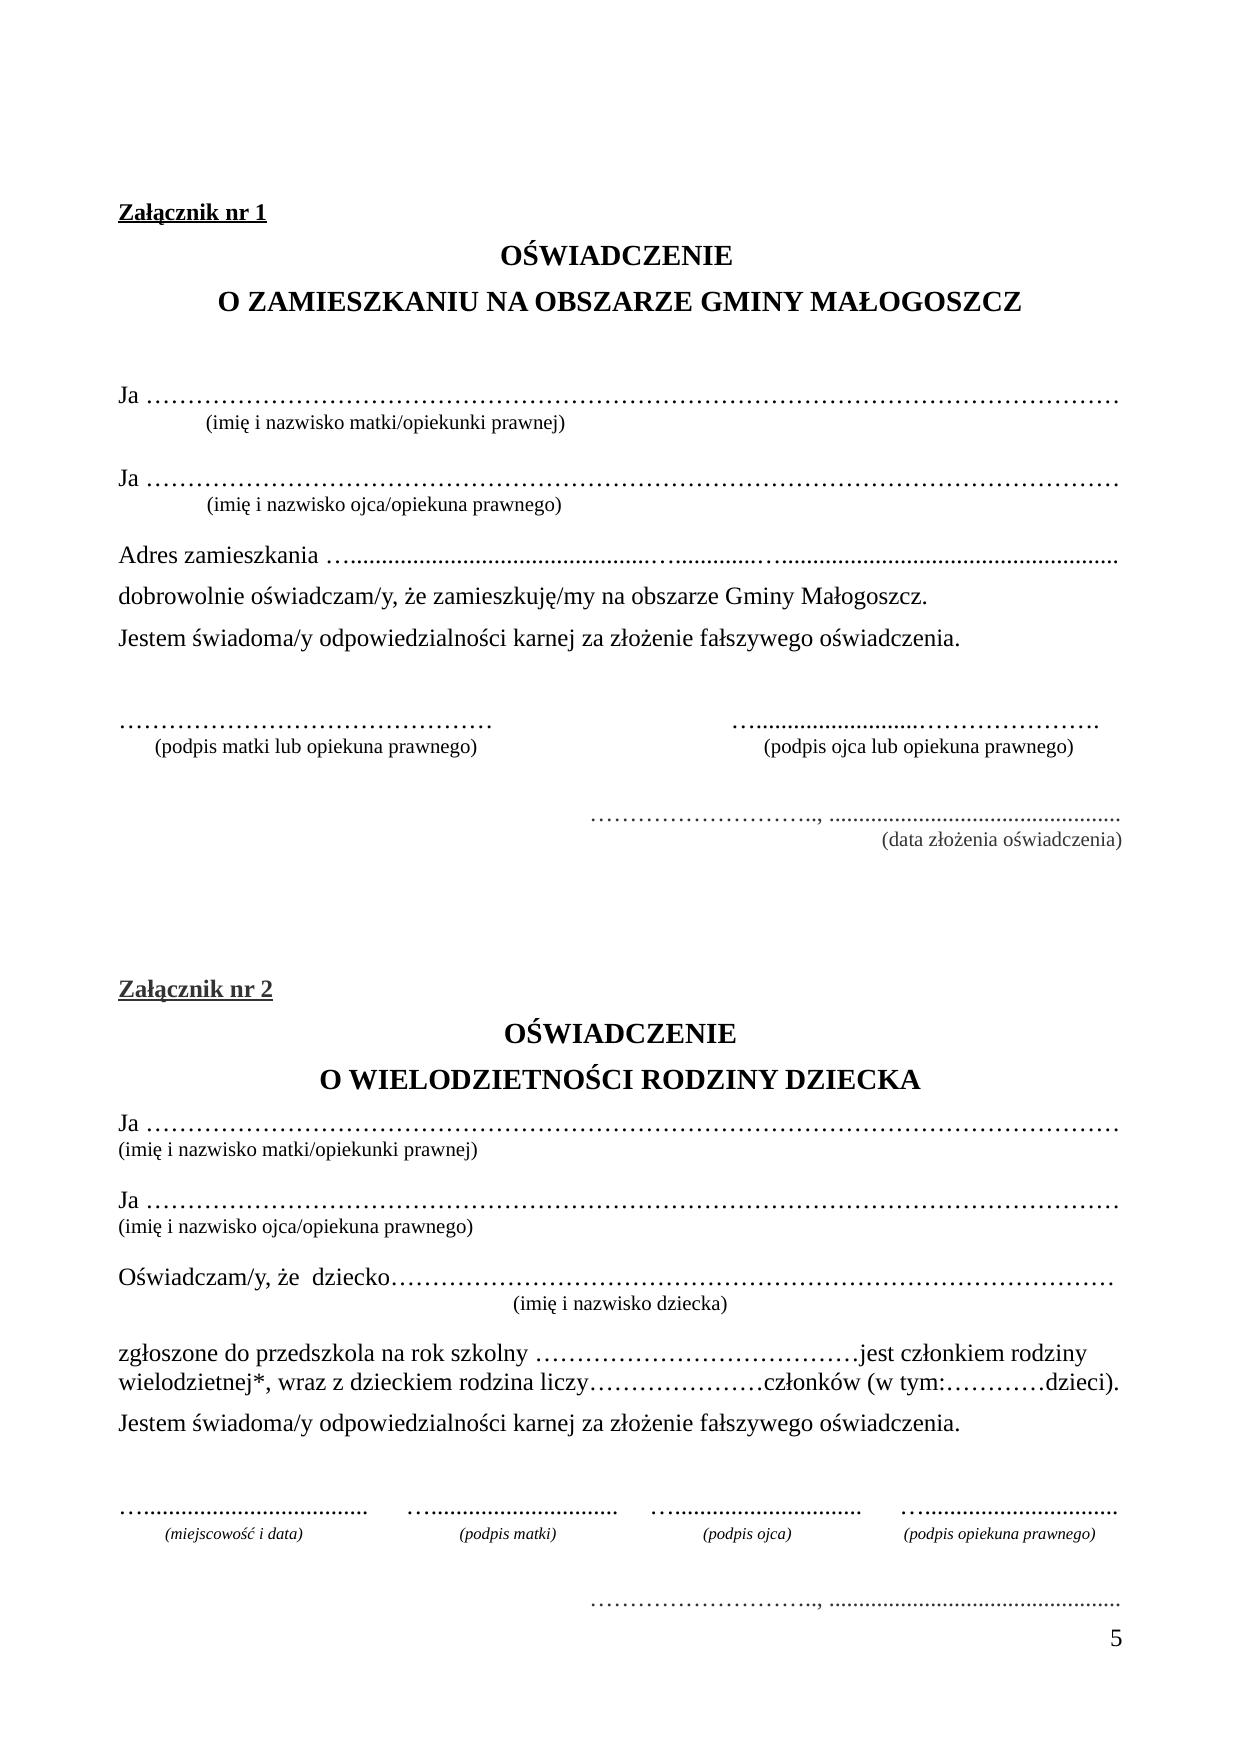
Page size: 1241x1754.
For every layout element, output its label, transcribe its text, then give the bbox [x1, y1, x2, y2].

text Ja ……………………………………………………………………………………………………… [118, 1108, 1122, 1137]
text (miejscowość i data) (podpis matki) (podpis ojca) (podpis opiekuna prawnego) [118, 1520, 1122, 1544]
text zgłoszone do przedszkola na rok szkolny …………………………………jest członkiem rodziny wielodzietnej*, wraz z dzieckiem rodzina liczy…………………członków (w tym:…………dzieci). [118, 1338, 1122, 1396]
text OŚWIADCZENIE [118, 1016, 1122, 1049]
text (imię i nazwisko matki/opiekunki prawnej) [118, 409, 1122, 434]
text Adres zamieszkania …................................................….............…...................................................... [118, 540, 1122, 569]
text (podpis matki lub opiekuna prawnego) (podpis ojca lub opiekuna prawnego) [118, 734, 1122, 758]
text (imię i nazwisko ojca/opiekuna prawnego) [118, 1213, 1122, 1238]
text Jestem świadoma/y odpowiedzialności karnej za złożenie fałszywego oświadczenia. [118, 623, 1122, 651]
text ……………………………………… …..........................…………………. [118, 705, 1122, 734]
text dobrowolnie oświadczam/y, że zamieszkuję/my na obszarze Gminy Małogoszcz. [118, 581, 1122, 610]
text (imię i nazwisko ojca/opiekuna prawnego) [118, 492, 1122, 516]
text Oświadczam/y, że dziecko…………………………………………………………………………… [118, 1262, 1122, 1290]
text Załącznik nr 1 [118, 197, 1122, 225]
text (data złożenia oświadczenia) [118, 827, 1122, 851]
text Ja ……………………………………………………………………………………………………… [118, 463, 1122, 492]
text (imię i nazwisko dziecka) [118, 1290, 1122, 1314]
text Jestem świadoma/y odpowiedzialności karnej za złożenie fałszywego oświadczenia. [118, 1408, 1122, 1437]
text OŚWIADCZENIE [118, 238, 1122, 271]
text ……………………….., ................................................. [118, 1584, 1122, 1612]
text O ZAMIESZKANIU NA OBSZARZE GMINY MAŁOGOSZCZ [118, 284, 1122, 317]
text ….................................... ….............................. ….............................. …............................... [118, 1491, 1122, 1520]
text (imię i nazwisko matki/opiekunki prawnej) [118, 1137, 1122, 1161]
text Załącznik nr 2 [118, 974, 1122, 1003]
text Ja ……………………………………………………………………………………………………… [118, 381, 1122, 409]
text Ja ……………………………………………………………………………………………………… [118, 1185, 1122, 1213]
text O WIELODZIETNOŚCI RODZINY DZIECKA [118, 1062, 1122, 1095]
text ……………………….., ................................................. [118, 799, 1122, 827]
